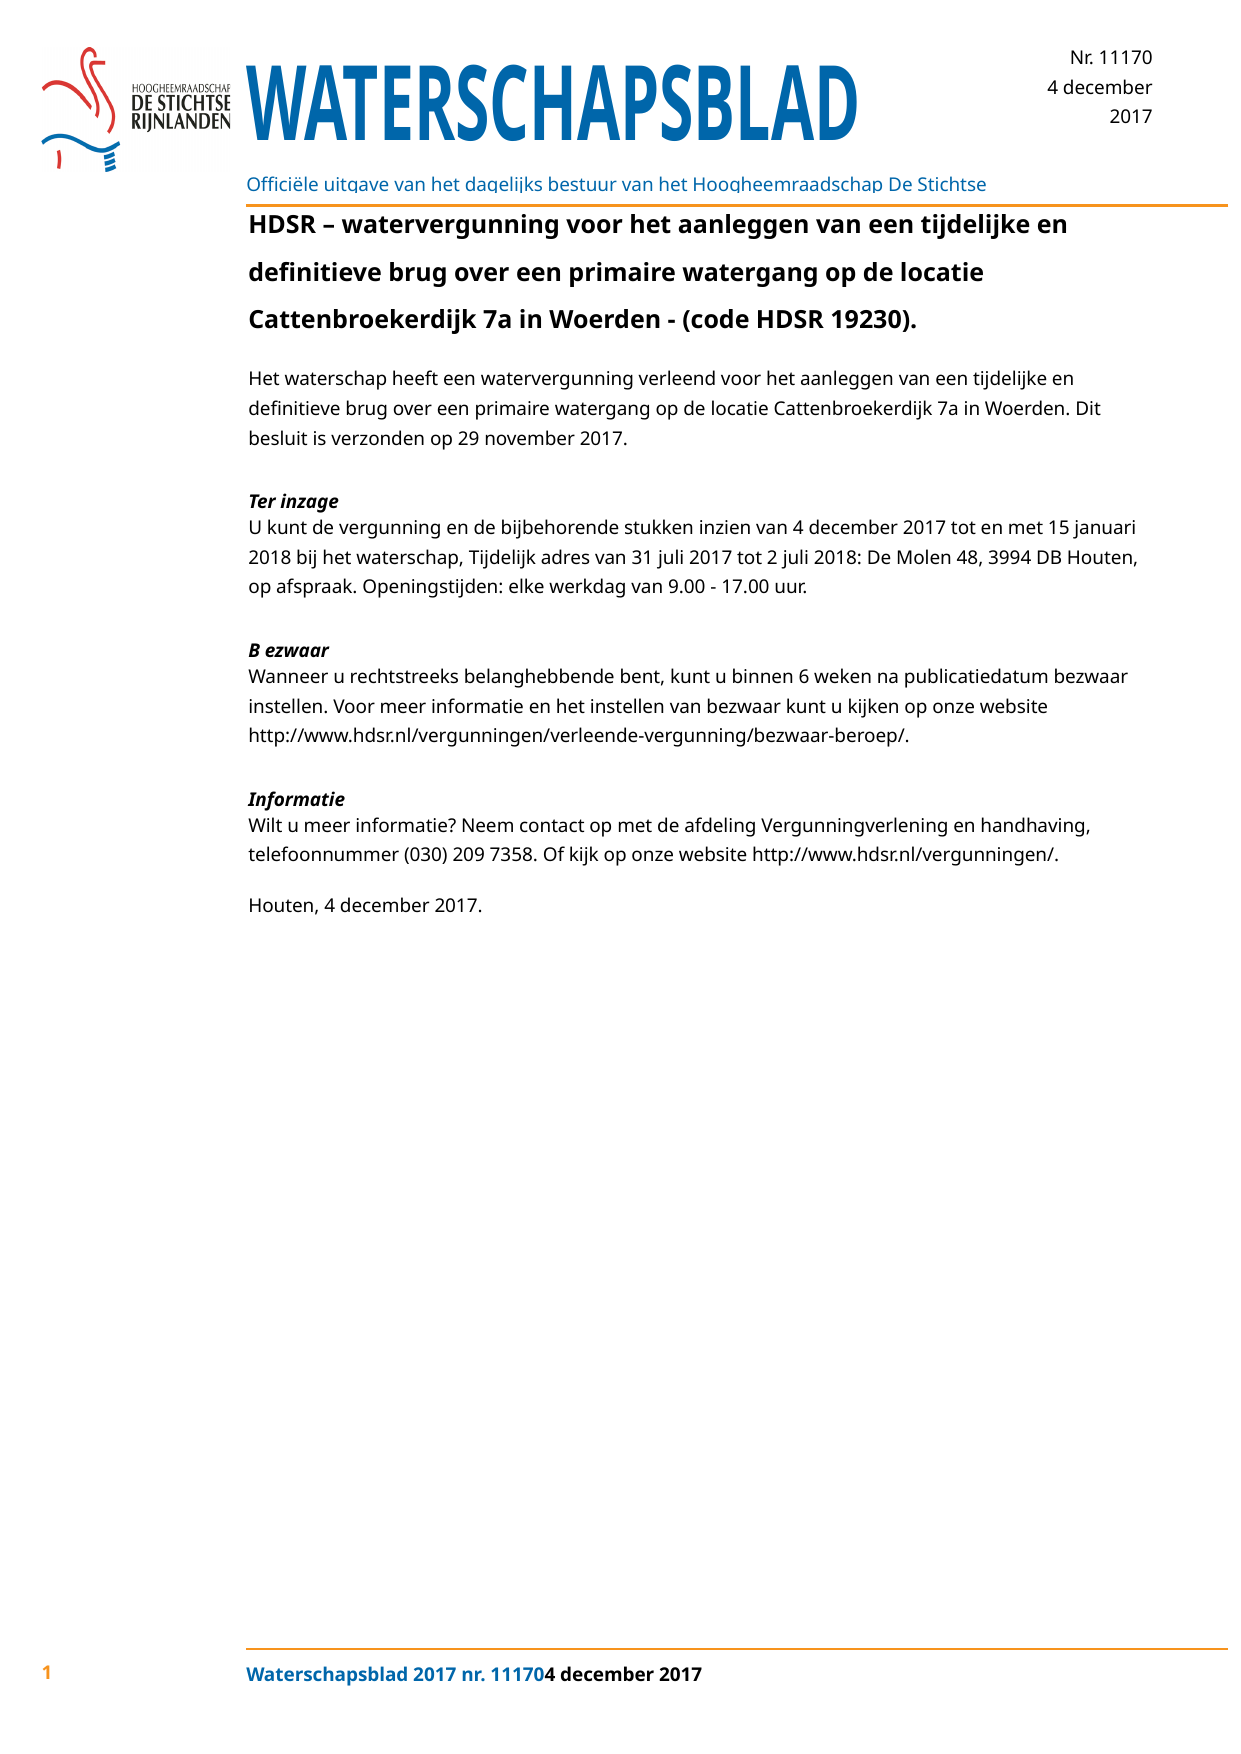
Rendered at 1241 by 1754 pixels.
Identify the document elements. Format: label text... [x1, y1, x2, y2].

text Houten, 4 december 2017. [248, 892, 1152, 918]
text B ezwaar [248, 637, 1152, 663]
text Ter inzage [248, 489, 1152, 514]
text Het waterschap heeft een watervergunning verleend voor het aanleggen van een tijdelijke en definitieve brug over een primaire watergang op de locatie Cattenbroekerdijk 7a in Woerden. Dit besluit is verzonden op 29 november 2017. [248, 366, 1152, 450]
picture [41, 47, 231, 172]
text Informatie [248, 786, 1152, 812]
text U kunt de vergunning en de bijbehorende stukken inzien van 4 december 2017 tot en met 15 januari 2018 bij het waterschap, Tijdelijk adres van 31 juli 2017 tot 2 juli 2018: De Molen 48, 3994 DB Houten, op afspraak. Openingstijden: elke werkdag van 9.00 - 17.00 uur. [248, 514, 1152, 599]
text HDSR – watervergunning voor het aanleggen van een tijdelijke en definitieve brug over een primaire watergang op de locatie Cattenbroekerdijk 7a in Woerden - (code HDSR 19230). [248, 207, 1152, 336]
text Wilt u meer informatie? Neem contact op met de afdeling Vergunningverlening en handhaving, telefoonnummer (030) 209 7358. Of kijk op onze website http://www.hdsr.nl/vergunningen/. [248, 812, 1152, 867]
text Wanneer u rechtstreeks belanghebbende bent, kunt u binnen 6 weken na publicatiedatum bezwaar instellen. Voor meer informatie en het instellen van bezwaar kunt u kijken op onze website http://www.hdsr.nl/vergunningen/verleende-vergunning/bezwaar-beroep/. [248, 663, 1152, 748]
